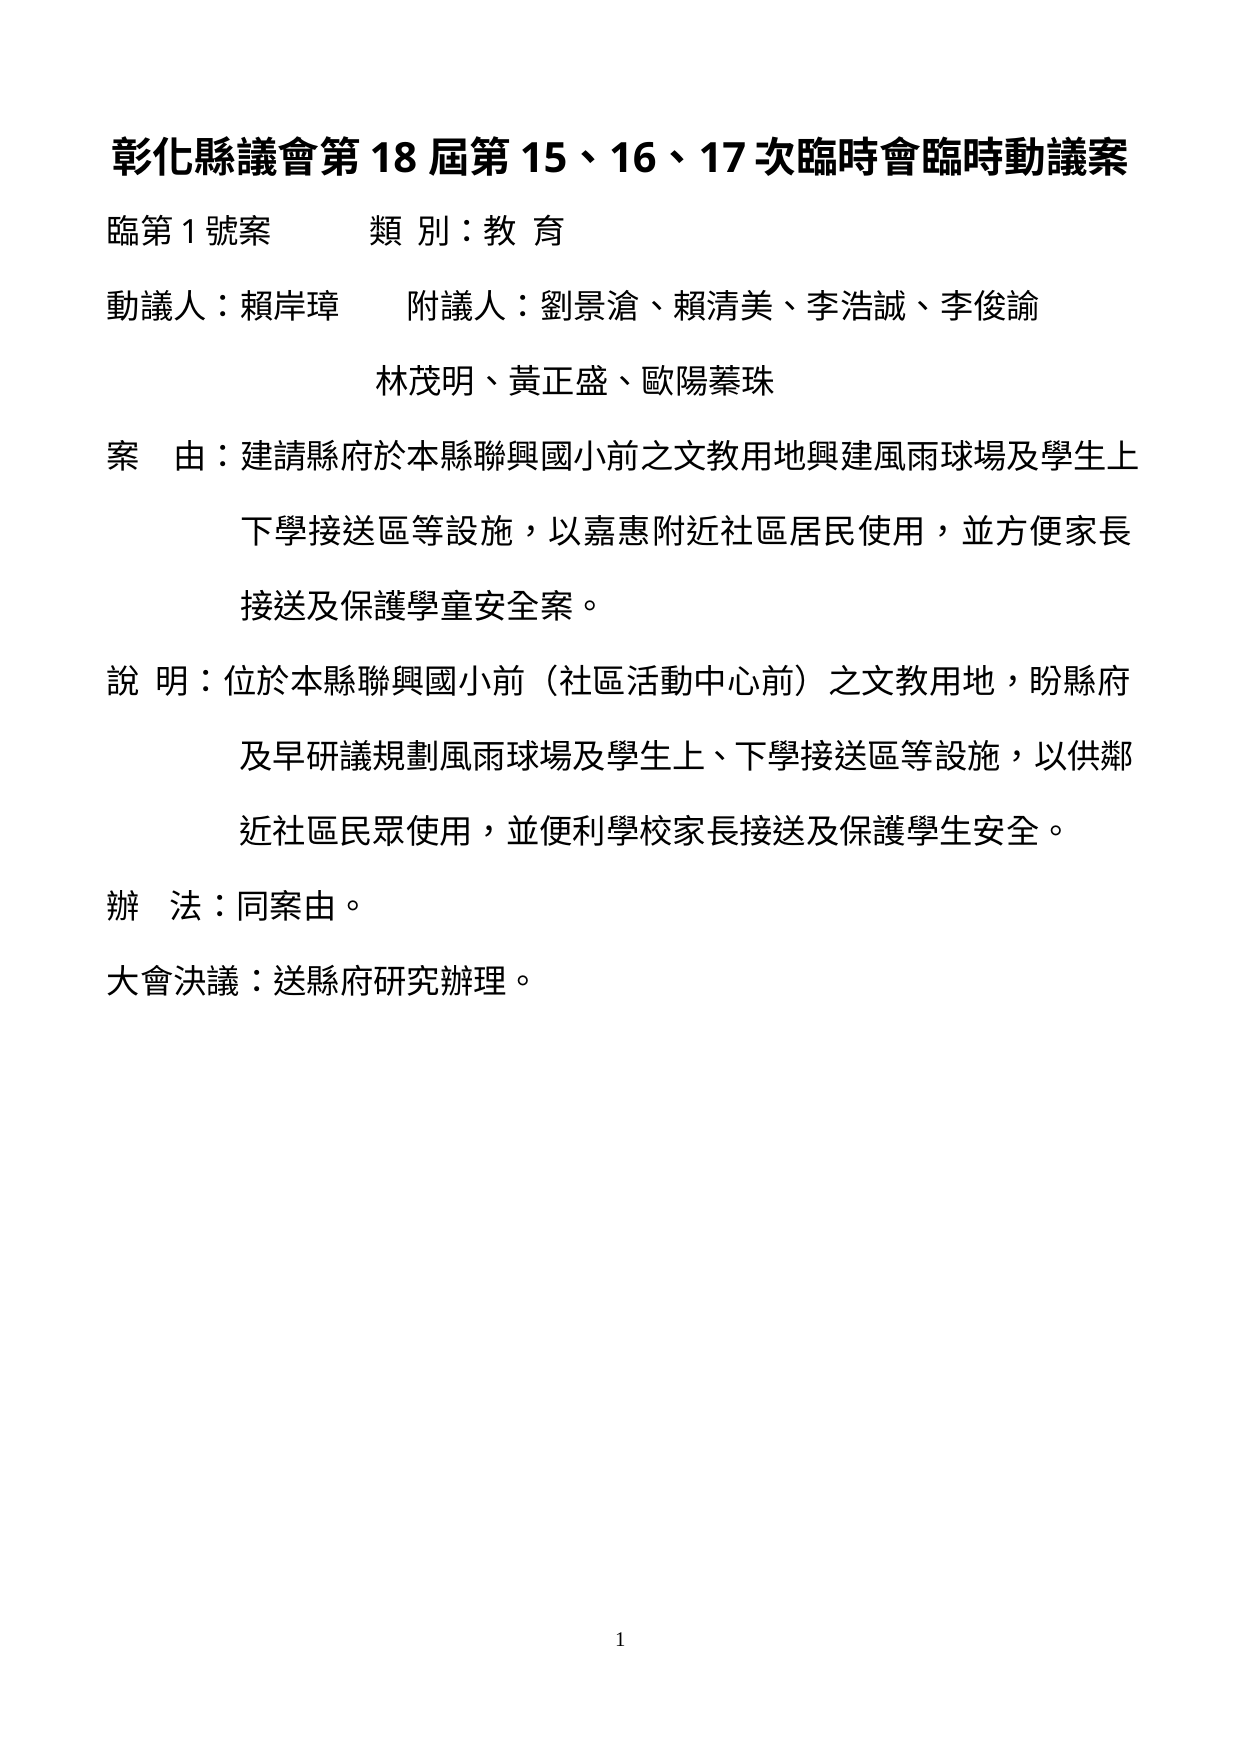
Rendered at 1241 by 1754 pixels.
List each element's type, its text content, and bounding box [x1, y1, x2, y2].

text 說 明：位於本縣聯興國小前（社區活動中心前）之文教用地，盼縣府及早研議規劃風雨球場及學生上、下學接送區等設施，以供鄰近社區民眾使用，並便利學校家長接送及保護學生安全。 [107, 642, 1134, 867]
text 林茂明、黃正盛、歐陽蓁珠 [106, 342, 1134, 417]
text 案 由：建請縣府於本縣聯興國小前之文教用地興建風雨球場及學生上、下學接送區等設施，以嘉惠附近社區居民使用，並方便家長接送及保護學童安全案。 [106, 417, 1134, 642]
text 辦 法：同案由。 [106, 867, 1134, 942]
text 大會決議：送縣府研究辦理。 [106, 942, 1134, 1017]
text 動議人：賴岸璋 附議人：劉景滄、賴清美、李浩誠、李俊諭 [106, 267, 1134, 342]
text 彰化縣議會第18 屆第15、16、17次臨時會臨時動議案 [106, 117, 1134, 192]
text 臨第1號案 類 別：教 育 [106, 192, 1134, 267]
